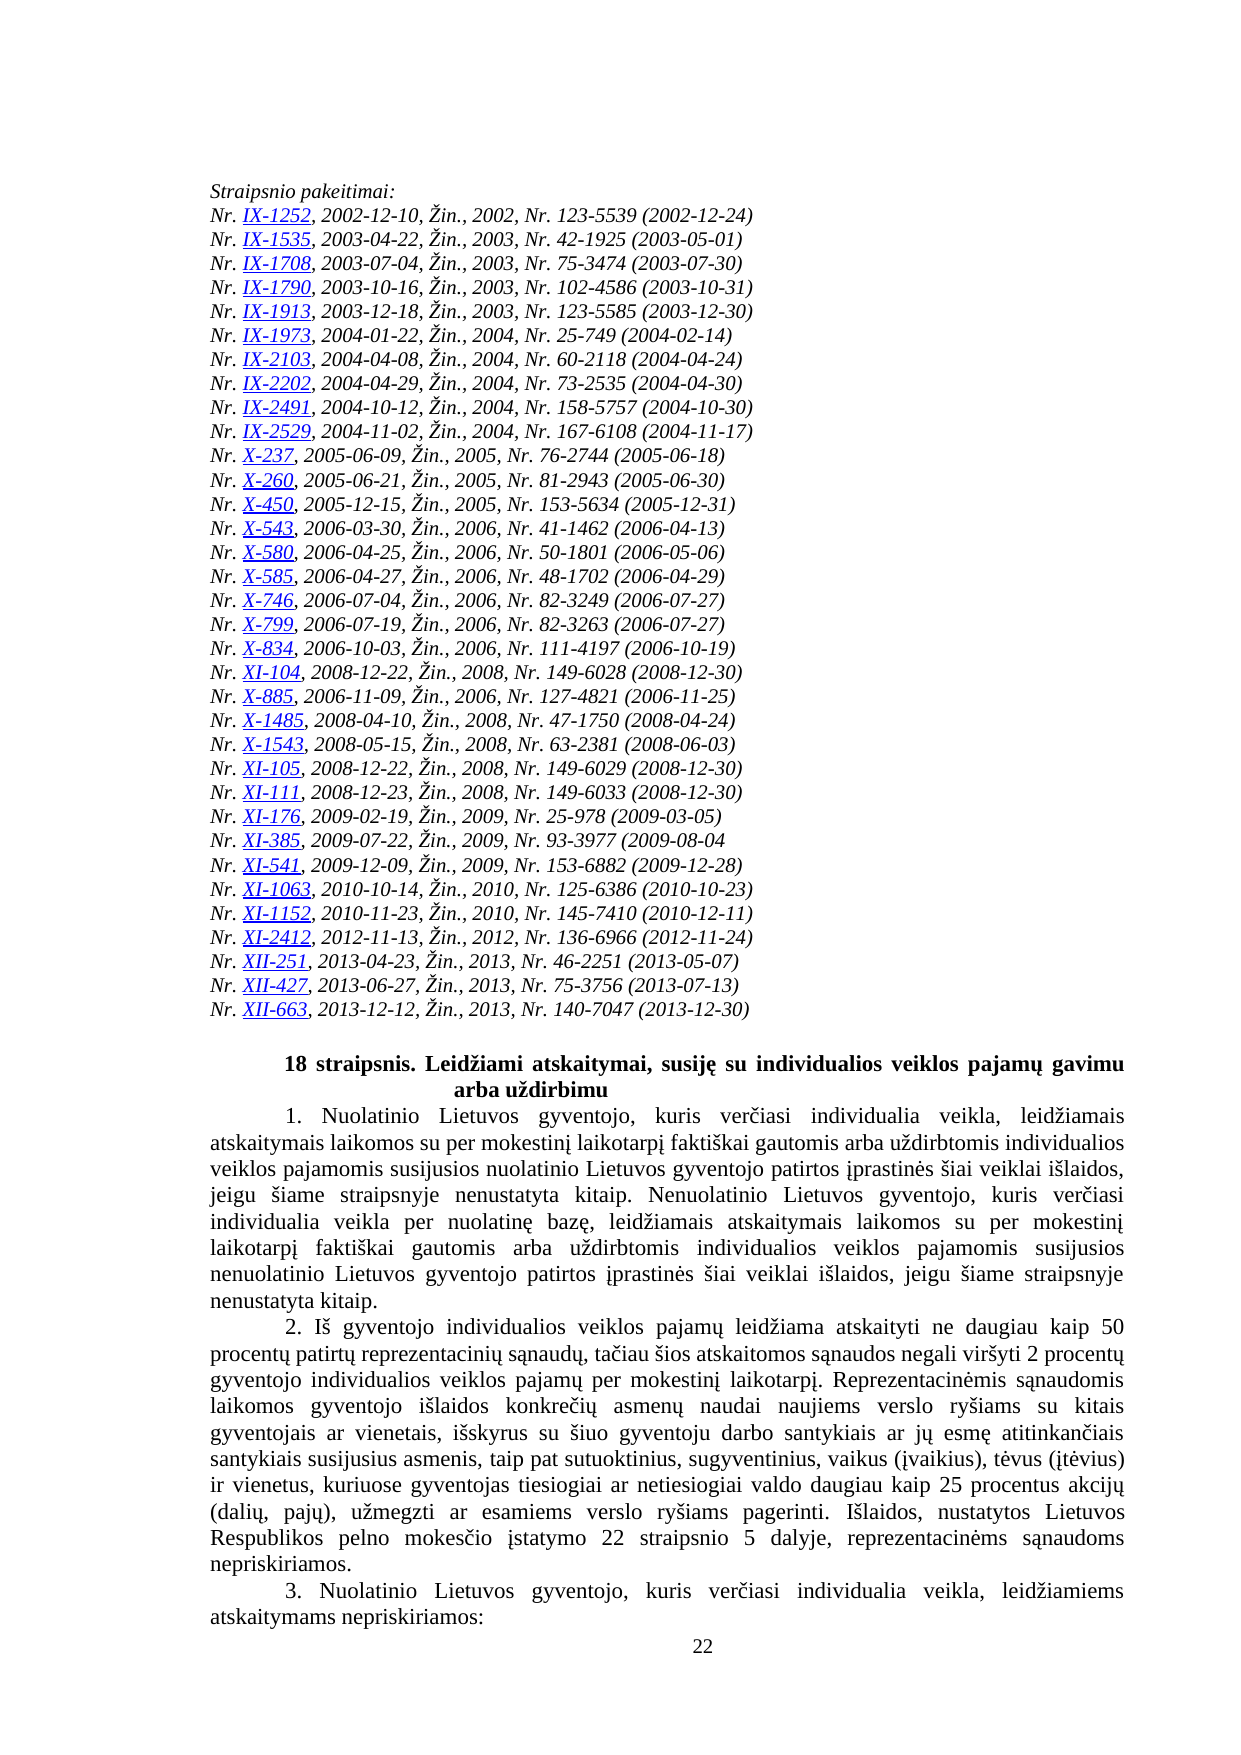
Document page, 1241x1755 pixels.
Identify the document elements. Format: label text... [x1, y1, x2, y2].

text Nr. XI-385, 2009-07-22, Žin., 2009, Nr. 93-3977 (2009-08-04 [210, 828, 1126, 852]
text 18 straipsnis. Leidžiami atskaitymai, susiję su individualios veiklos pajamų gavimu arba uždirbimu [284, 1050, 1126, 1102]
text Nr. X-580, 2006-04-25, Žin., 2006, Nr. 50-1801 (2006-05-06) [210, 540, 1126, 564]
text Nr. IX-1252, 2002-12-10, Žin., 2002, Nr. 123-5539 (2002-12-24) [210, 203, 1126, 227]
text 3. Nuolatinio Lietuvos gyventojo, kuris verčiasi individualia veikla, leidžiamiems atskaitymams nepriskiriamos: [210, 1577, 1126, 1629]
text Nr. IX-1913, 2003-12-18, Žin., 2003, Nr. 123-5585 (2003-12-30) [210, 299, 1126, 323]
text 1. Nuolatinio Lietuvos gyventojo, kuris verčiasi individualia veikla, leidžiamais atskaitymais laikomos su per mokestinį laikotarpį faktiškai gautomis arba uždirbtomis individualios veiklos pajamomis susijusios nuolatinio Lietuvos gyventojo patirtos įprastinės šiai veiklai išlaidos, jeigu šiame straipsnyje nenustatyta kitaip. Nenuolatinio Lietuvos gyventojo, kuris verčiasi individualia veikla per nuolatinę bazę, leidžiamais atskaitymais laikomos su per mokestinį laikotarpį faktiškai gautomis arba uždirbtomis individualios veiklos pajamomis susijusios nenuolatinio Lietuvos gyventojo patirtos įprastinės šiai veiklai išlaidos, jeigu šiame straipsnyje nenustatyta kitaip. [210, 1102, 1126, 1313]
text Nr. IX-2491, 2004-10-12, Žin., 2004, Nr. 158-5757 (2004-10-30) [210, 395, 1126, 419]
text Nr. XI-541, 2009-12-09, Žin., 2009, Nr. 153-6882 (2009-12-28) [210, 852, 1126, 877]
text Nr. XI-111, 2008-12-23, Žin., 2008, Nr. 149-6033 (2008-12-30) [210, 780, 1126, 804]
text Nr. X-746, 2006-07-04, Žin., 2006, Nr. 82-3249 (2006-07-27) [210, 588, 1126, 612]
text Nr. X-450, 2005-12-15, Žin., 2005, Nr. 153-5634 (2005-12-31) [210, 492, 1126, 516]
text Nr. IX-2103, 2004-04-08, Žin., 2004, Nr. 60-2118 (2004-04-24) [210, 347, 1126, 371]
text Nr. IX-2529, 2004-11-02, Žin., 2004, Nr. 167-6108 (2004-11-17) [210, 419, 1126, 443]
text Nr. XI-1063, 2010-10-14, Žin., 2010, Nr. 125-6386 (2010-10-23) [210, 877, 1126, 901]
text Nr. XII-427, 2013-06-27, Žin., 2013, Nr. 75-3756 (2013-07-13) [210, 973, 1126, 997]
text Nr. X-885, 2006-11-09, Žin., 2006, Nr. 127-4821 (2006-11-25) [210, 684, 1126, 708]
text Nr. X-260, 2005-06-21, Žin., 2005, Nr. 81-2943 (2005-06-30) [210, 467, 1126, 492]
text Nr. XI-104, 2008-12-22, Žin., 2008, Nr. 149-6028 (2008-12-30) [210, 660, 1126, 684]
text Nr. X-1543, 2008-05-15, Žin., 2008, Nr. 63-2381 (2008-06-03) [210, 732, 1126, 756]
text Nr. IX-1535, 2003-04-22, Žin., 2003, Nr. 42-1925 (2003-05-01) [210, 227, 1126, 251]
text Nr. IX-1708, 2003-07-04, Žin., 2003, Nr. 75-3474 (2003-07-30) [210, 251, 1126, 275]
text Nr. X-834, 2006-10-03, Žin., 2006, Nr. 111-4197 (2006-10-19) [210, 636, 1126, 660]
text Nr. IX-1973, 2004-01-22, Žin., 2004, Nr. 25-749 (2004-02-14) [210, 323, 1126, 347]
text Nr. X-799, 2006-07-19, Žin., 2006, Nr. 82-3263 (2006-07-27) [210, 612, 1126, 636]
text Nr. X-585, 2006-04-27, Žin., 2006, Nr. 48-1702 (2006-04-29) [210, 564, 1126, 588]
text Nr. XII-251, 2013-04-23, Žin., 2013, Nr. 46-2251 (2013-05-07) [210, 949, 1126, 973]
text Straipsnio pakeitimai: [210, 179, 1126, 203]
text Nr. X-543, 2006-03-30, Žin., 2006, Nr. 41-1462 (2006-04-13) [210, 516, 1126, 540]
text Nr. XI-105, 2008-12-22, Žin., 2008, Nr. 149-6029 (2008-12-30) [210, 756, 1126, 780]
text Nr. XI-1152, 2010-11-23, Žin., 2010, Nr. 145-7410 (2010-12-11) [210, 901, 1126, 925]
text Nr. X-237, 2005-06-09, Žin., 2005, Nr. 76-2744 (2005-06-18) [210, 443, 1126, 467]
text 2. Iš gyventojo individualios veiklos pajamų leidžiama atskaityti ne daugiau kaip 50 procentų patirtų reprezentacinių sąnaudų, tačiau šios atskaitomos sąnaudos negali viršyti 2 procentų gyventojo individualios veiklos pajamų per mokestinį laikotarpį. Reprezentacinėmis sąnaudomis laikomos gyventojo išlaidos konkrečių asmenų naudai naujiems verslo ryšiams su kitais gyventojais ar vienetais, išskyrus su šiuo gyventoju darbo santykiais ar jų esmę atitinkančiais santykiais susijusius asmenis, taip pat sutuoktinius, sugyventinius, vaikus (įvaikius), tėvus (įtėvius) ir vienetus, kuriuose gyventojas tiesiogiai ar netiesiogiai valdo daugiau kaip 25 procentus akcijų (dalių, pajų), užmegzti ar esamiems verslo ryšiams pagerinti. Išlaidos, nustatytos Lietuvos Respublikos pelno mokesčio įstatymo 22 straipsnio 5 dalyje, reprezentacinėms sąnaudoms nepriskiriamos. [210, 1313, 1126, 1577]
text Nr. XII-663, 2013-12-12, Žin., 2013, Nr. 140-7047 (2013-12-30) [210, 997, 1126, 1021]
text Nr. IX-2202, 2004-04-29, Žin., 2004, Nr. 73-2535 (2004-04-30) [210, 371, 1126, 395]
text Nr. X-1485, 2008-04-10, Žin., 2008, Nr. 47-1750 (2008-04-24) [210, 708, 1126, 732]
text Nr. XI-176, 2009-02-19, Žin., 2009, Nr. 25-978 (2009-03-05) [210, 804, 1126, 828]
text Nr. IX-1790, 2003-10-16, Žin., 2003, Nr. 102-4586 (2003-10-31) [210, 275, 1126, 299]
text Nr. XI-2412, 2012-11-13, Žin., 2012, Nr. 136-6966 (2012-11-24) [210, 925, 1126, 949]
